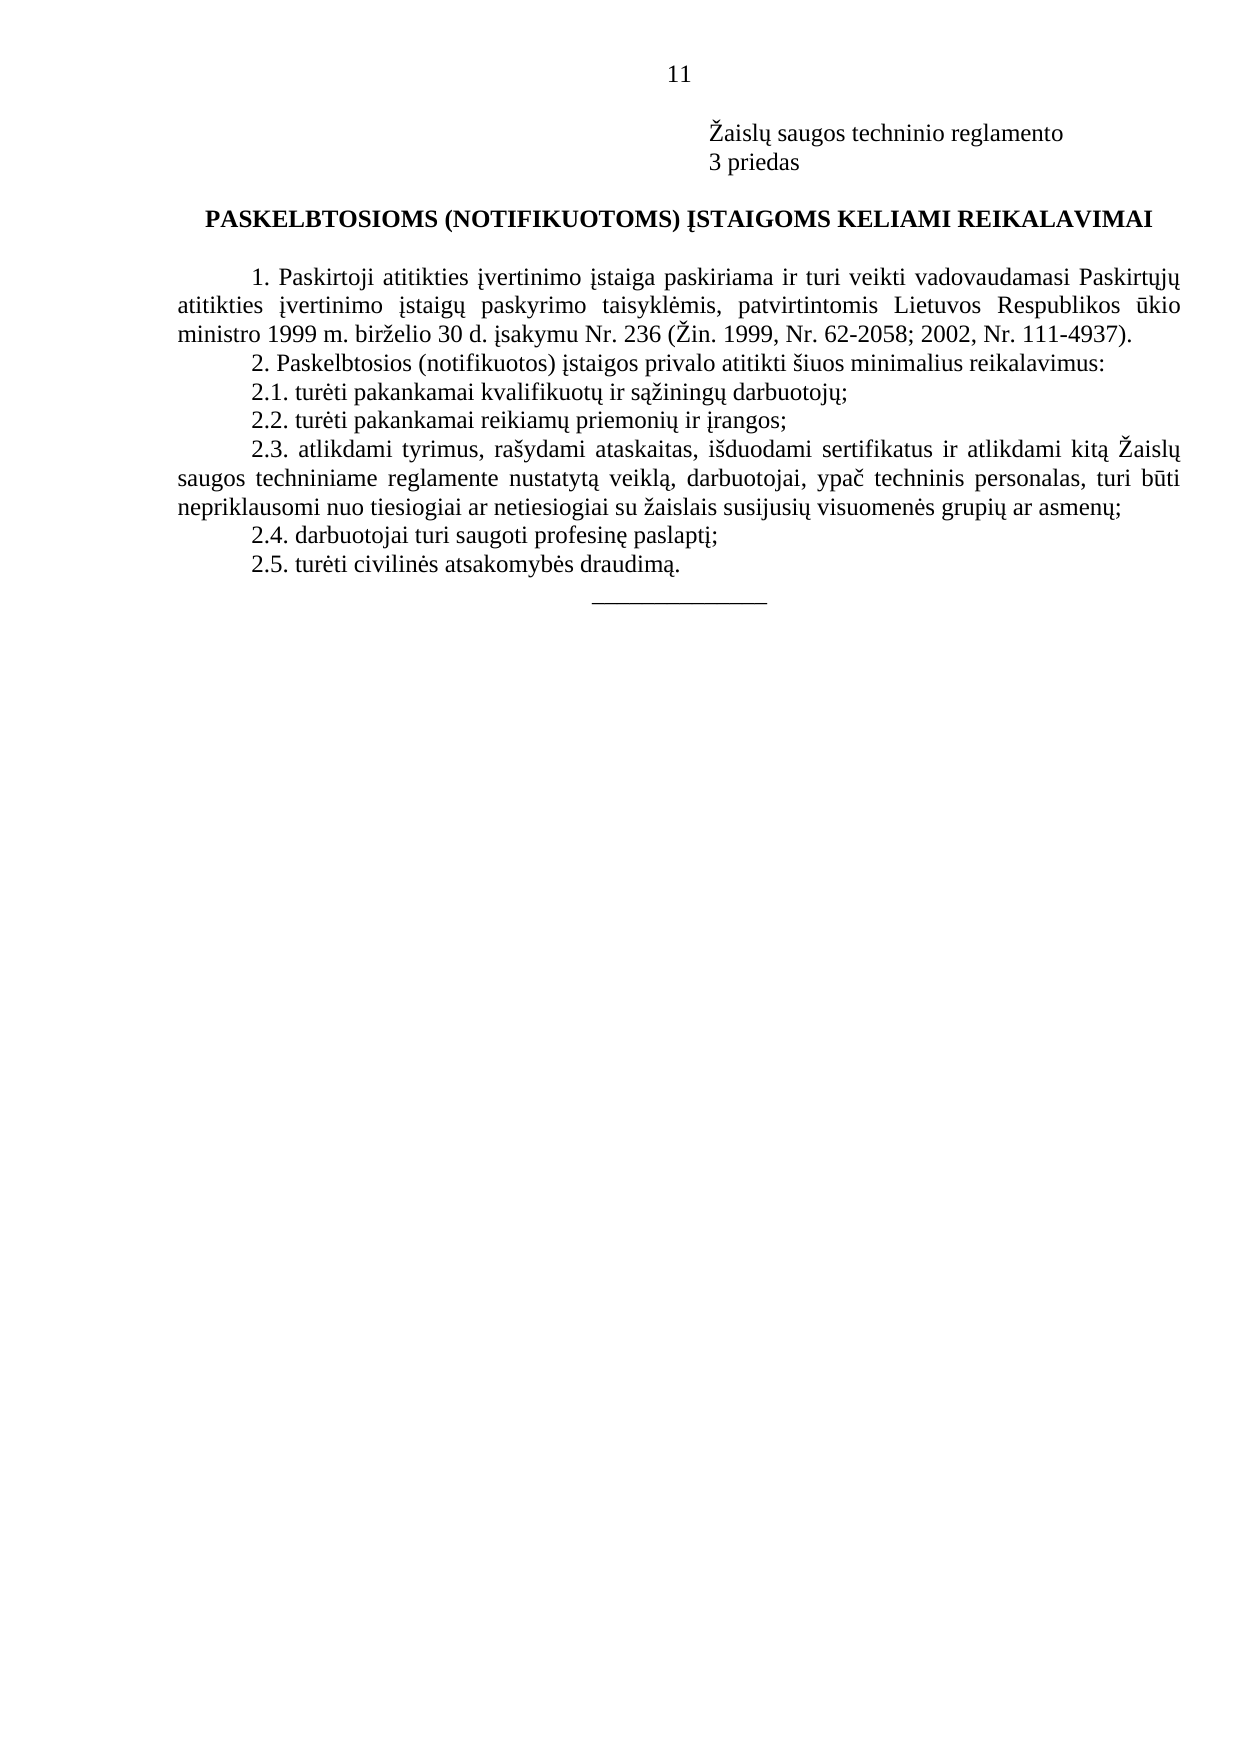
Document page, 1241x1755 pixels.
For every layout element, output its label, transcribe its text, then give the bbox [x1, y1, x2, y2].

text 2.1. turėti pakankamai kvalifikuotų ir sąžiningų darbuotojų; [177, 377, 1181, 406]
text 2.4. darbuotojai turi saugoti profesinę paslaptį; [177, 521, 1181, 549]
text 2.3. atlikdami tyrimus, rašydami ataskaitas, išduodami sertifikatus ir atlikdami kitą Žaislų saugos techniniame reglamente nustatytą veiklą, darbuotojai, ypač techninis personalas, turi būti nepriklausomi nuo tiesiogiai ar netiesiogiai su žaislais susijusių visuomenės grupių ar asmenų; [177, 434, 1181, 521]
text 1. Paskirtoji atitikties įvertinimo įstaiga paskiriama ir turi veikti vadovaudamasi Paskirtųjų atitikties įvertinimo įstaigų paskyrimo taisyklėmis, patvirtintomis Lietuvos Respublikos ūkio ministro 1999 m. birželio 30 d. įsakymu Nr. 236 (Žin. 1999, Nr. 62-2058; 2002, Nr. 111-4937). [177, 262, 1181, 348]
text 2. Paskelbtosios (notifikuotos) įstaigos privalo atitikti šiuos minimalius reikalavimus: [177, 348, 1181, 377]
text PASKELBTOSIOMS (NOTIFIKUOTOMS) ĮSTAIGOMS KELIAMI REIKALAVIMAI [177, 204, 1181, 233]
text Žaislų saugos techninio reglamento [709, 118, 1181, 147]
text 3 priedas [177, 147, 1181, 176]
text 2.5. turėti civilinės atsakomybės draudimą. [177, 549, 1181, 578]
text 2.2. turėti pakankamai reikiamų priemonių ir įrangos; [177, 406, 1181, 434]
text ______________ [177, 578, 1181, 607]
